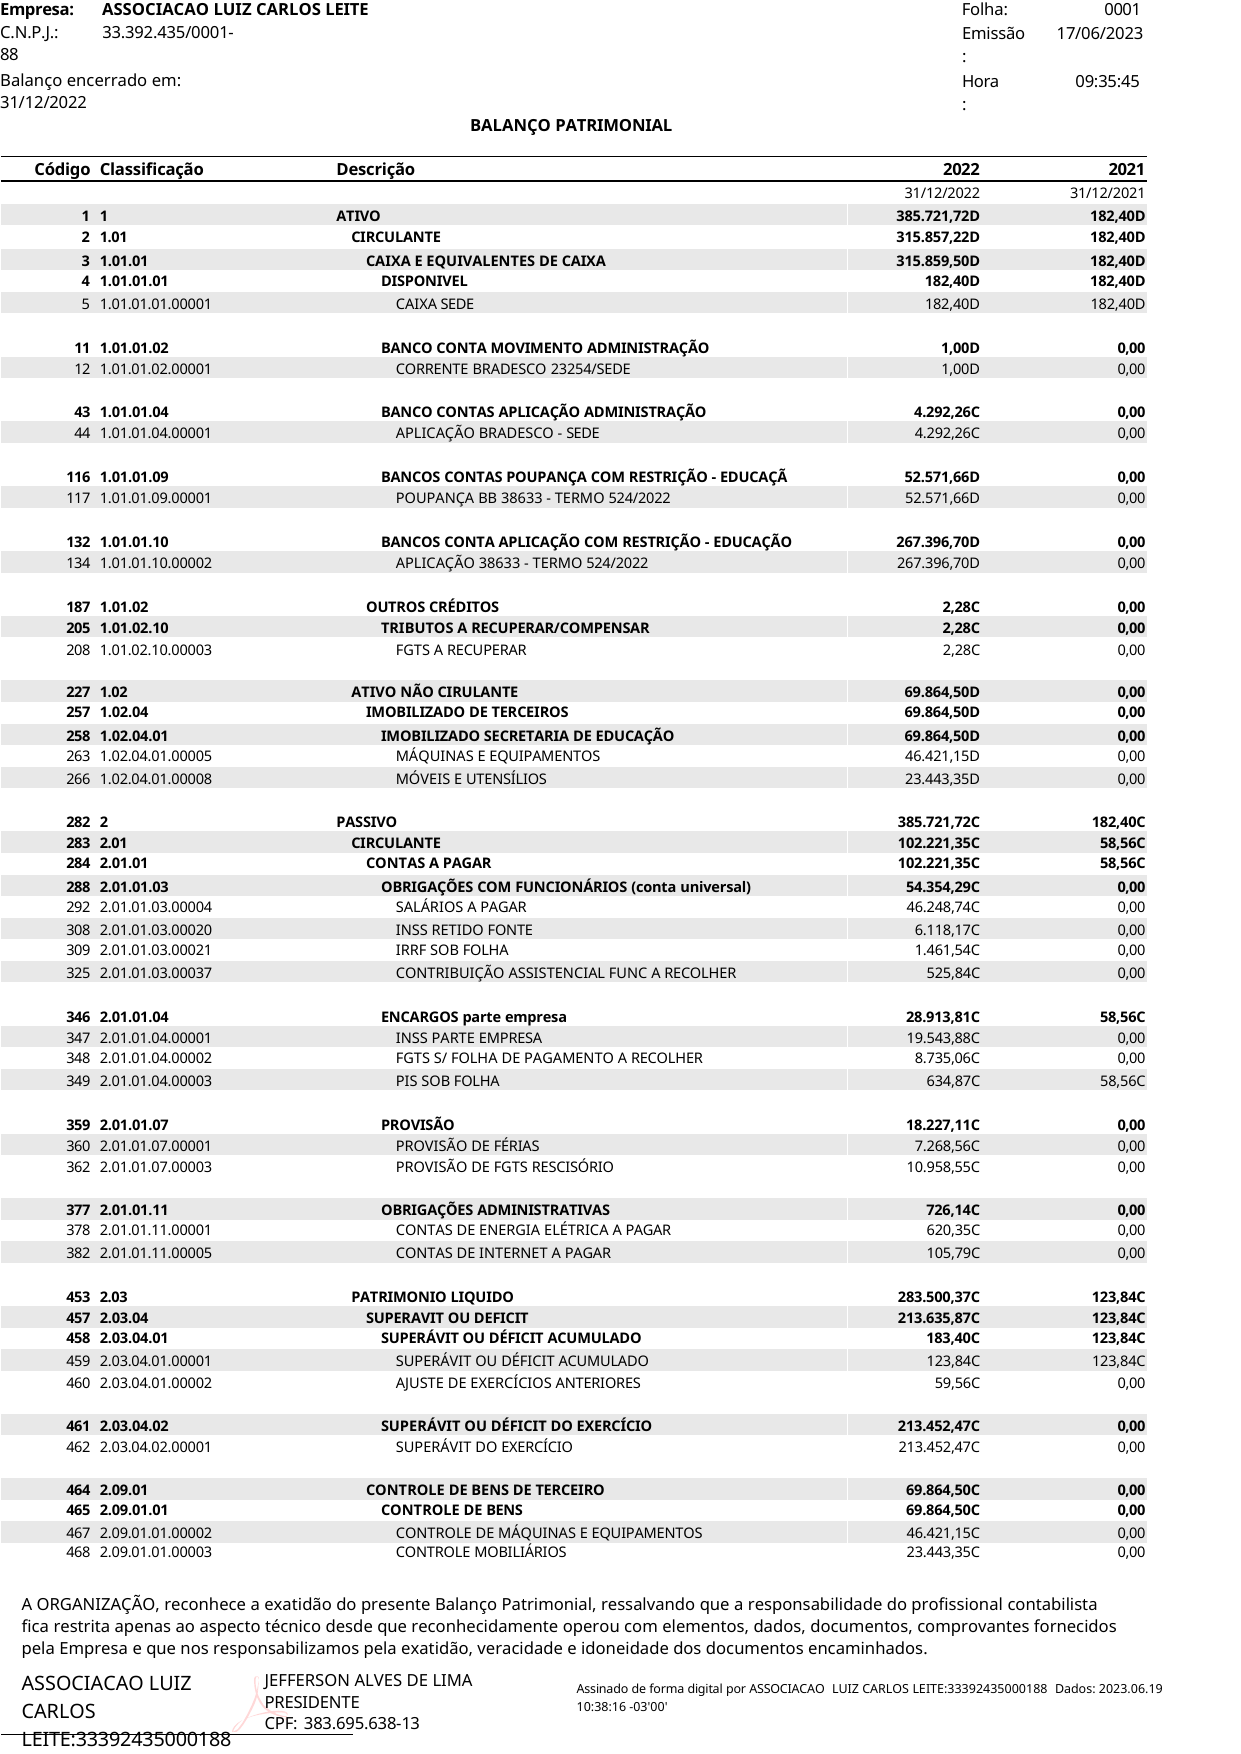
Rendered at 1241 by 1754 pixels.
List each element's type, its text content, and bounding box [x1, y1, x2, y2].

table_cell 11 [1, 314, 95, 357]
table_cell 726,14C [848, 1198, 1026, 1220]
table_cell 182,40D [1026, 225, 1147, 249]
table_cell 46.421,15D [848, 745, 1026, 767]
table_cell 52.571,66D [848, 443, 1026, 486]
table_cell CONTROLE DE MÁQUINAS E EQUIPAMENTOS [278, 1521, 847, 1543]
table_cell 347 [1, 1026, 95, 1047]
table_cell Código [1, 157, 95, 180]
table_cell 58,56C [1026, 1069, 1147, 1090]
table_cell INSS PARTE EMPRESA [278, 1026, 847, 1047]
table_header [848, 115, 1147, 156]
table_cell 2.03.04.02.00001 [95, 1435, 278, 1478]
table_cell CAIXA SEDE [278, 292, 847, 313]
table_cell CIRCULANTE [278, 225, 458, 249]
table_cell 378 [1, 1220, 95, 1241]
table_cell IMOBILIZADO DE TERCEIROS [278, 702, 847, 723]
table_cell [458, 225, 847, 249]
table_cell 12 [1, 357, 95, 378]
table_cell 2,28C [848, 638, 1026, 680]
table_cell INSS RETIDO FONTE [278, 918, 847, 939]
text 09:35:45 [1075, 70, 1166, 93]
table_cell 69.864,50D [848, 702, 1026, 723]
table_cell 2.01 [95, 831, 278, 853]
table_cell SALÁRIOS A PAGAR [278, 896, 847, 918]
table_cell 1.02.04.01 [95, 724, 278, 745]
table_cell 182,40D [848, 270, 1026, 292]
table_cell 2.01.01.03.00021 [95, 939, 278, 961]
table_cell CONTROLE MOBILIÁRIOS [278, 1543, 847, 1562]
table_cell [458, 204, 847, 225]
table_cell PROVISÃO [278, 1090, 847, 1133]
table_cell 1.02.04.01.00008 [95, 767, 278, 788]
table_cell FGTS S/ FOLHA DE PAGAMENTO A RECOLHER [278, 1047, 847, 1069]
table_cell 2.03.04 [95, 1306, 278, 1328]
table_cell 1.01.01 [95, 249, 278, 270]
table_cell [95, 182, 278, 203]
table_cell 134 [1, 551, 95, 573]
table_cell 1.01.01.04.00001 [95, 421, 278, 443]
table_cell 267.396,70D [848, 551, 1026, 573]
table_cell 58,56C [1026, 983, 1147, 1026]
table_cell DISPONIVEL [278, 270, 847, 292]
table_cell BANCO CONTA MOVIMENTO ADMINISTRAÇÃO [278, 314, 847, 357]
table_cell 1.01.02 [95, 573, 278, 616]
table_cell 1,00D [848, 357, 1026, 378]
table_cell 360 [1, 1134, 95, 1155]
table_cell 23.443,35C [848, 1543, 1026, 1562]
table_cell 0,00 [1026, 918, 1147, 939]
table_cell 315.857,22D [848, 225, 1026, 249]
table_cell 213.635,87C [848, 1306, 1026, 1328]
table_cell PASSIVO [278, 788, 847, 831]
table_cell 4.292,26C [848, 378, 1026, 421]
table_cell 2,28C [848, 573, 1026, 616]
table_cell 377 [1, 1198, 95, 1220]
table_cell 2.01.01.07.00001 [95, 1134, 278, 1155]
table_cell SUPERÁVIT DO EXERCÍCIO [278, 1435, 847, 1478]
table_cell 182,40D [1026, 292, 1147, 313]
table_cell 227 [1, 680, 95, 702]
table_cell 2.03.04.01.00001 [95, 1349, 278, 1371]
table_cell 2.01.01.07.00003 [95, 1155, 278, 1198]
table_cell 10.958,55C [848, 1155, 1026, 1198]
table_cell 8.735,06C [848, 1047, 1026, 1069]
table_cell 0,00 [1026, 1521, 1147, 1543]
table_cell 1.01.01.01.00001 [95, 292, 278, 313]
table_cell 288 [1, 875, 95, 896]
table_cell APLICAÇÃO BRADESCO - SEDE [278, 421, 847, 443]
table_cell 266 [1, 767, 95, 788]
table_cell 183,40C [848, 1328, 1026, 1349]
table_cell 2.01.01.11 [95, 1198, 278, 1220]
table_cell 52.571,66D [848, 486, 1026, 508]
table_cell 2.09.01.01.00003 [95, 1543, 278, 1562]
table_cell 459 [1, 1349, 95, 1371]
table_cell 182,40D [1026, 249, 1147, 270]
table_cell 453 [1, 1263, 95, 1306]
table_cell 4 [1, 270, 95, 292]
table_cell CORRENTE BRADESCO 23254/SEDE [278, 357, 847, 378]
table_cell Descrição [278, 157, 458, 180]
table_cell 4.292,26C [848, 421, 1026, 443]
text JEFFERSON ALVES DE LIMA PRESIDENTE [264, 1669, 490, 1713]
table_cell 467 [1, 1521, 95, 1543]
table_cell 123,84C [1026, 1349, 1147, 1371]
table_cell 258 [1, 724, 95, 745]
table_cell 2.09.01 [95, 1478, 278, 1500]
table_cell 2.01.01.04.00003 [95, 1069, 278, 1090]
table_cell 43 [1, 378, 95, 421]
table_cell 0,00 [1026, 1414, 1147, 1435]
table_cell 58,56C [1026, 831, 1147, 853]
table_cell 1.01 [95, 225, 278, 249]
table_cell 257 [1, 702, 95, 723]
table_cell BANCOS CONTAS POUPANÇA COM RESTRIÇÃO - EDUCAÇÃ [278, 443, 847, 486]
table_cell 362 [1, 1155, 95, 1198]
table_cell 208 [1, 638, 95, 680]
table_cell 31/12/2021 [1026, 182, 1147, 203]
table_cell 315.859,50D [848, 249, 1026, 270]
table_cell 0,00 [1026, 680, 1147, 702]
table_cell 1.01.01.09.00001 [95, 486, 278, 508]
table_cell 2.09.01.01 [95, 1500, 278, 1521]
table_cell 0,00 [1026, 961, 1147, 982]
table_cell 308 [1, 918, 95, 939]
table_cell 0,00 [1026, 421, 1147, 443]
table_cell MÁQUINAS E EQUIPAMENTOS [278, 745, 847, 767]
text Empresa: [0, 0, 77, 19]
table_cell CAIXA E EQUIVALENTES DE CAIXA [278, 249, 847, 270]
table_cell 1.01.01.01 [95, 270, 278, 292]
table_cell 102.221,35C [848, 831, 1026, 853]
table_cell 2.01.01.03.00004 [95, 896, 278, 918]
table_cell PATRIMONIO LIQUIDO [278, 1263, 847, 1306]
table_cell 123,84C [1026, 1328, 1147, 1349]
table_cell SUPERÁVIT OU DÉFICIT ACUMULADO [278, 1328, 847, 1349]
table_cell ATIVO NÃO CIRULANTE [278, 680, 847, 702]
table_cell 0,00 [1026, 573, 1147, 616]
table_cell 0,00 [1026, 1198, 1147, 1220]
table_cell PIS SOB FOLHA [278, 1069, 847, 1090]
table_cell 263 [1, 745, 95, 767]
table_cell 1 [1, 204, 95, 225]
table_cell 382 [1, 1241, 95, 1263]
table_cell 69.864,50D [848, 724, 1026, 745]
table_cell 7.268,56C [848, 1134, 1026, 1155]
table_cell 2.01.01.11.00005 [95, 1241, 278, 1263]
table_cell BANCOS CONTA APLICAÇÃO COM RESTRIÇÃO - EDUCAÇÃO [278, 508, 847, 551]
table_cell 18.227,11C [848, 1090, 1026, 1133]
table_cell 464 [1, 1478, 95, 1500]
table_cell 205 [1, 616, 95, 637]
table_cell 465 [1, 1500, 95, 1521]
text ASSOCIACAO LUIZ CARLOS LEITE:33392435000188 [21, 1669, 252, 1752]
table_cell 182,40D [1026, 204, 1147, 225]
table_cell 346 [1, 983, 95, 1026]
table_cell 2.01.01.04 [95, 983, 278, 1026]
table_cell 2.01.01.03.00037 [95, 961, 278, 982]
table_cell 1.01.01.09 [95, 443, 278, 486]
table_cell [1, 182, 95, 203]
table_cell 116 [1, 443, 95, 486]
table_cell Classificação [95, 157, 278, 180]
table_cell 187 [1, 573, 95, 616]
table_header BALANÇO PATRIMONIAL [458, 115, 847, 156]
table_cell 0,00 [1026, 486, 1147, 508]
table_cell 23.443,35D [848, 767, 1026, 788]
table_cell 0,00 [1026, 1155, 1147, 1198]
table_cell 2.01.01.04.00002 [95, 1047, 278, 1069]
table_cell TRIBUTOS A RECUPERAR/COMPENSAR [278, 616, 847, 637]
table_cell 2021 [1026, 157, 1147, 180]
text A ORGANIZAÇÃO, reconhece a exatidão do presente Balanço Patrimonial, ressalvando que a responsabilidade do profissional contabilista fica restrita apenas ao aspecto técnico desde que reconhecidamente operou com elementos, dados, documentos, comprovantes fornecidos pela Empresa e que nos responsabilizamos pela exatidão, veracidade e idoneidade dos documentos encaminhados. [21, 1593, 1123, 1660]
table_cell 283 [1, 831, 95, 853]
table_cell CONTAS DE INTERNET A PAGAR [278, 1241, 847, 1263]
table_cell 102.221,35C [848, 853, 1026, 874]
table_cell AJUSTE DE EXERCÍCIOS ANTERIORES [278, 1371, 847, 1414]
table_cell APLICAÇÃO 38633 - TERMO 524/2022 [278, 551, 847, 573]
table_cell 69.864,50D [848, 680, 1026, 702]
table_cell 1.01.02.10.00003 [95, 638, 278, 680]
table_cell 69.864,50C [848, 1478, 1026, 1500]
table_cell 284 [1, 853, 95, 874]
table_cell 0,00 [1026, 1241, 1147, 1263]
table_cell 458 [1, 1328, 95, 1349]
table_cell 0,00 [1026, 1478, 1147, 1500]
table_cell [278, 182, 458, 203]
table_cell CONTAS A PAGAR [278, 853, 847, 874]
table_cell SUPERÁVIT OU DÉFICIT ACUMULADO [278, 1349, 847, 1371]
table_cell OBRIGAÇÕES ADMINISTRATIVAS [278, 1198, 847, 1220]
table_cell 0,00 [1026, 638, 1147, 680]
table_cell 0,00 [1026, 508, 1147, 551]
table_cell 2.03 [95, 1263, 278, 1306]
table_cell 59,56C [848, 1371, 1026, 1414]
table_cell 282 [1, 788, 95, 831]
table_cell 123,84C [1026, 1263, 1147, 1306]
table_cell 2.01.01.07 [95, 1090, 278, 1133]
table_cell 182,40C [1026, 788, 1147, 831]
table_cell CONTROLE DE BENS DE TERCEIRO [278, 1478, 847, 1500]
table_cell 5 [1, 292, 95, 313]
table_cell 2.01.01.03 [95, 875, 278, 896]
table_cell 105,79C [848, 1241, 1026, 1263]
table_cell 0,00 [1026, 1134, 1147, 1155]
table_cell 359 [1, 1090, 95, 1133]
table_cell [458, 157, 847, 180]
table_cell 19.543,88C [848, 1026, 1026, 1047]
table_cell 2.03.04.01 [95, 1328, 278, 1349]
table_cell 634,87C [848, 1069, 1026, 1090]
table_cell 525,84C [848, 961, 1026, 982]
table_cell 462 [1, 1435, 95, 1478]
text Hora: [962, 70, 1002, 115]
table_cell 1.461,54C [848, 939, 1026, 961]
table_cell 292 [1, 896, 95, 918]
table_cell 0,00 [1026, 875, 1147, 896]
table_cell 0,00 [1026, 896, 1147, 918]
table_cell 0,00 [1026, 551, 1147, 573]
table_cell 31/12/2022 [848, 182, 1026, 203]
table_cell 46.421,15C [848, 1521, 1026, 1543]
table_cell 460 [1, 1371, 95, 1414]
table_cell MÓVEIS E UTENSÍLIOS [278, 767, 847, 788]
table_cell 0,00 [1026, 1543, 1147, 1562]
table_cell 1.02.04 [95, 702, 278, 723]
table_cell 468 [1, 1543, 95, 1562]
table_cell 0,00 [1026, 702, 1147, 723]
table_cell 2.01.01.04.00001 [95, 1026, 278, 1047]
table_cell 0,00 [1026, 767, 1147, 788]
table_cell ENCARGOS parte empresa [278, 983, 847, 1026]
table_cell ATIVO [278, 204, 458, 225]
table_cell OBRIGAÇÕES COM FUNCIONÁRIOS (conta universal) [278, 875, 847, 896]
text Emissão: [962, 22, 1027, 67]
table_cell 2,28C [848, 616, 1026, 637]
table_cell 123,84C [848, 1349, 1026, 1371]
table_cell 2 [95, 788, 278, 831]
table_cell PROVISÃO DE FÉRIAS [278, 1134, 847, 1155]
table_header [1, 115, 458, 156]
table_cell 2.01.01 [95, 853, 278, 874]
table_cell 46.248,74C [848, 896, 1026, 918]
table_cell 0,00 [1026, 1500, 1147, 1521]
table_cell 1.01.02.10 [95, 616, 278, 637]
table_cell 132 [1, 508, 95, 551]
table_cell 348 [1, 1047, 95, 1069]
table_cell 457 [1, 1306, 95, 1328]
table_cell 28.913,81C [848, 983, 1026, 1026]
table_cell 0,00 [1026, 1090, 1147, 1133]
table_cell 1.01.01.04 [95, 378, 278, 421]
table_cell 1.01.01.10 [95, 508, 278, 551]
table_cell 1.01.01.10.00002 [95, 551, 278, 573]
table_cell 283.500,37C [848, 1263, 1026, 1306]
text CPF: 383.695.638-13 [264, 1713, 490, 1733]
table_cell IMOBILIZADO SECRETARIA DE EDUCAÇÃO [278, 724, 847, 745]
table_cell 0,00 [1026, 1435, 1147, 1478]
table_cell 117 [1, 486, 95, 508]
table_cell 0,00 [1026, 724, 1147, 745]
table_cell 461 [1, 1414, 95, 1435]
table_cell 2.01.01.03.00020 [95, 918, 278, 939]
table_cell 349 [1, 1069, 95, 1090]
table_cell 182,40D [1026, 270, 1147, 292]
text C.N.P.J.: 33.392.435/0001-88 [0, 20, 250, 66]
table_cell CONTAS DE ENERGIA ELÉTRICA A PAGAR [278, 1220, 847, 1241]
table_cell PROVISÃO DE FGTS RESCISÓRIO [278, 1155, 847, 1198]
table_cell SUPERAVIT OU DEFICIT [278, 1306, 847, 1328]
table_cell 0,00 [1026, 378, 1147, 421]
table_cell 3 [1, 249, 95, 270]
table_cell CIRCULANTE [278, 831, 847, 853]
table_cell 2.03.04.02 [95, 1414, 278, 1435]
table_cell 0,00 [1026, 616, 1147, 637]
table_cell 325 [1, 961, 95, 982]
table_cell 1 [95, 204, 278, 225]
table_cell 0,00 [1026, 1220, 1147, 1241]
table_cell 54.354,29C [848, 875, 1026, 896]
table_cell 267.396,70D [848, 508, 1026, 551]
text Balanço encerrado em: 31/12/2022 [0, 68, 270, 114]
table_cell 213.452,47C [848, 1435, 1026, 1478]
table_cell 1.01.01.02.00001 [95, 357, 278, 378]
table_cell 123,84C [1026, 1306, 1147, 1328]
table_cell 0,00 [1026, 939, 1147, 961]
text Assinado de forma digital por ASSOCIACAO LUIZ CARLOS LEITE:33392435000188 Dados: 2023.06.19 10:38:16 -03'00' [576, 1680, 1166, 1715]
table_cell 44 [1, 421, 95, 443]
text 17/06/2023 [1056, 22, 1166, 44]
table_cell 0,00 [1026, 357, 1147, 378]
table_cell 0,00 [1026, 1371, 1147, 1414]
table_cell 58,56C [1026, 853, 1147, 874]
table_cell 385.721,72C [848, 788, 1026, 831]
table_cell 213.452,47C [848, 1414, 1026, 1435]
table_cell 2.03.04.01.00002 [95, 1371, 278, 1414]
table_cell 0,00 [1026, 443, 1147, 486]
table_cell CONTRIBUIÇÃO ASSISTENCIAL FUNC A RECOLHER [278, 961, 847, 982]
table_cell 1,00D [848, 314, 1026, 357]
table_cell 1.02.04.01.00005 [95, 745, 278, 767]
table_cell 620,35C [848, 1220, 1026, 1241]
table_cell FGTS A RECUPERAR [278, 638, 847, 680]
table_cell [458, 182, 847, 203]
table_cell 385.721,72D [848, 204, 1026, 225]
table_cell 309 [1, 939, 95, 961]
table_cell CONTROLE DE BENS [278, 1500, 847, 1521]
table_cell 2.01.01.11.00001 [95, 1220, 278, 1241]
table_cell POUPANÇA BB 38633 - TERMO 524/2022 [278, 486, 847, 508]
table_cell 1.01.01.02 [95, 314, 278, 357]
table_cell 0,00 [1026, 745, 1147, 767]
text ASSOCIACAO LUIZ CARLOS LEITE [102, 0, 381, 19]
table_cell 0,00 [1026, 1026, 1147, 1047]
table_cell 0,00 [1026, 1047, 1147, 1069]
table_cell 69.864,50C [848, 1500, 1026, 1521]
table_cell 0,00 [1026, 314, 1147, 357]
table_cell 2.09.01.01.00002 [95, 1521, 278, 1543]
table_cell 2022 [848, 157, 1026, 180]
table_cell 6.118,17C [848, 918, 1026, 939]
table_cell 1.02 [95, 680, 278, 702]
table_cell OUTROS CRÉDITOS [278, 573, 847, 616]
table_cell BANCO CONTAS APLICAÇÃO ADMINISTRAÇÃO [278, 378, 847, 421]
table_cell SUPERÁVIT OU DÉFICIT DO EXERCÍCIO [278, 1414, 847, 1435]
table_cell 2 [1, 225, 95, 249]
table_cell 182,40D [848, 292, 1026, 313]
table_cell IRRF SOB FOLHA [278, 939, 847, 961]
text Folha: 0001 [962, 0, 1166, 19]
